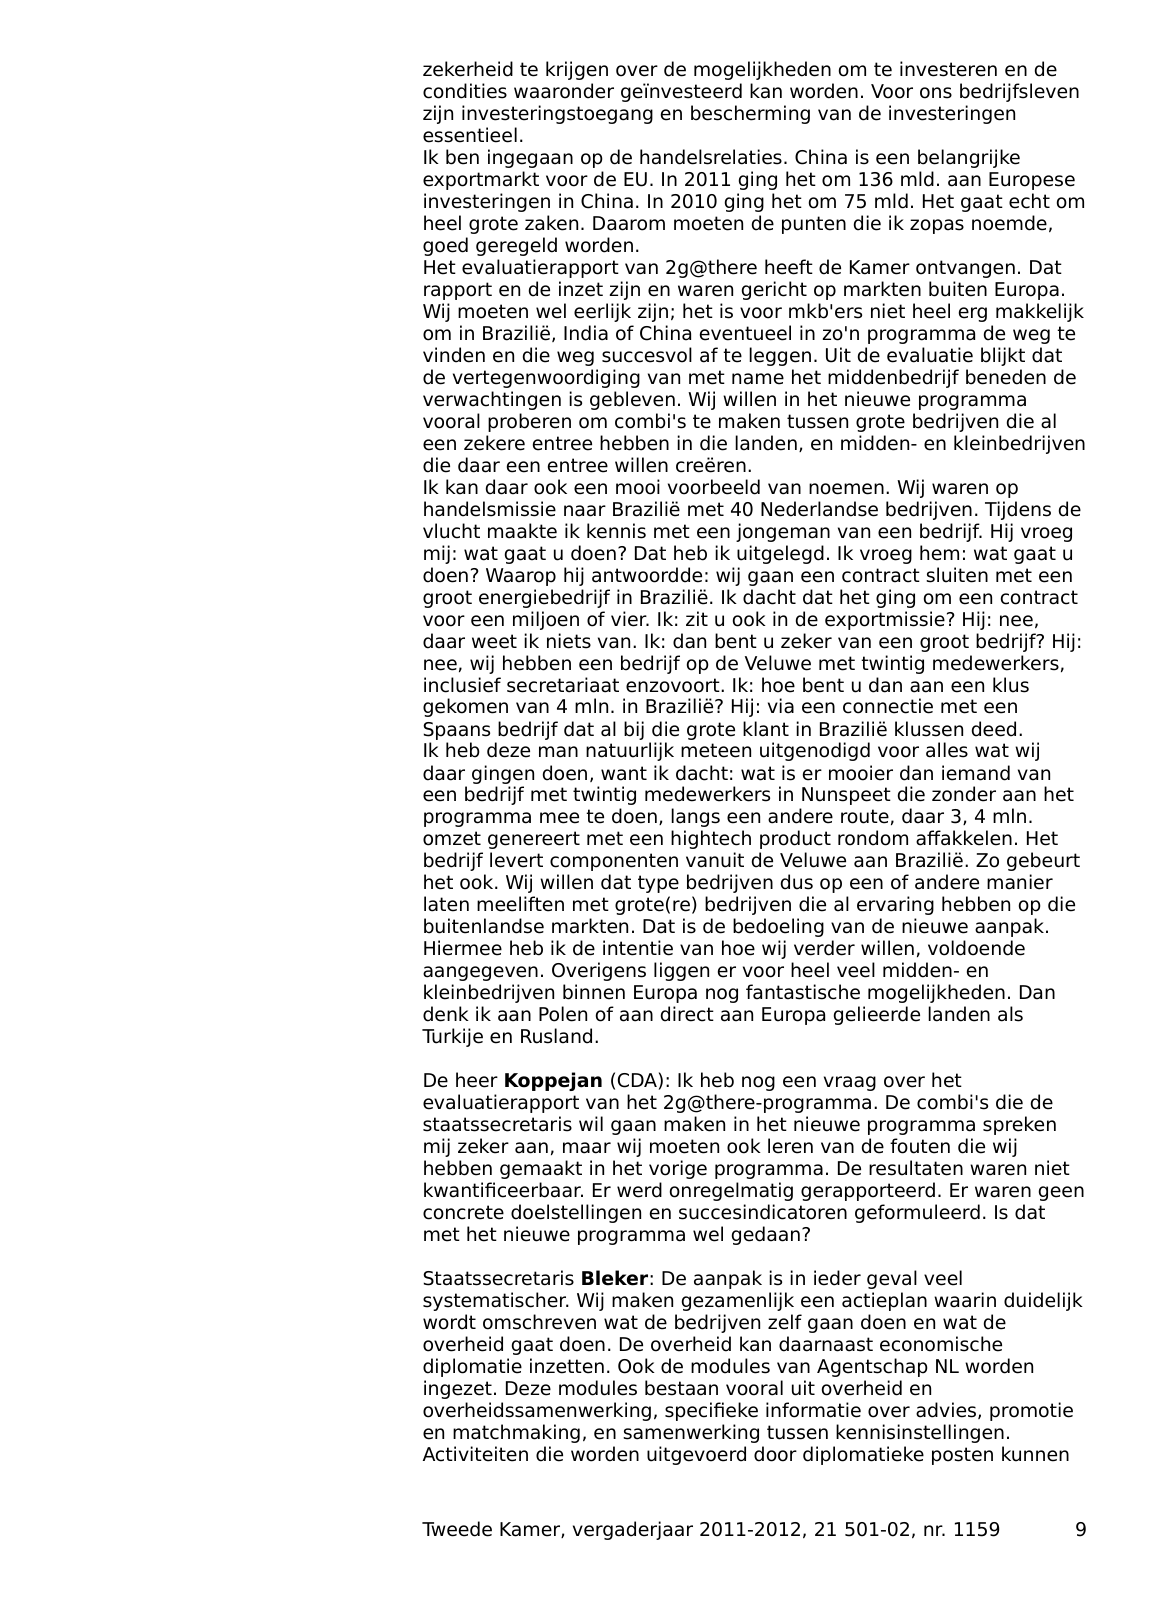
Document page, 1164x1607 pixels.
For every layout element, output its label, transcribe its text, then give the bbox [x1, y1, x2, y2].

text De heer Koppejan (CDA): Ik heb nog een vraag over het evaluatierapport van het 2g@there-programma. De combi's die de staatssecretaris wil gaan maken in het nieuwe programma spreken mij zeker aan, maar wij moeten ook leren van de fouten die wij hebben gemaakt in het vorige programma. De resultaten waren niet kwantificeerbaar. Er werd onregelmatig gerapporteerd. Er waren geen concrete doelstellingen en succesindicatoren geformuleerd. Is dat met het nieuwe programma wel gedaan? [422, 1070, 1087, 1246]
text Het evaluatierapport van 2g@there heeft de Kamer ontvangen. Dat rapport en de inzet zijn en waren gericht op markten buiten Europa. Wij moeten wel eerlijk zijn; het is voor mkb'ers niet heel erg makkelijk om in Brazilië, India of China eventueel in zo'n programma de weg te vinden en die weg succesvol af te leggen. Uit de evaluatie blijkt dat de vertegenwoordiging van met name het middenbedrijf beneden de verwachtingen is gebleven. Wij willen in het nieuwe programma vooral proberen om combi's te maken tussen grote bedrijven die al een zekere entree hebben in die landen, en midden- en kleinbedrijven die daar een entree willen creëren. [422, 257, 1087, 477]
text Ik kan daar ook een mooi voorbeeld van noemen. Wij waren op handelsmissie naar Brazilië met 40 Nederlandse bedrijven. Tijdens de vlucht maakte ik kennis met een jongeman van een bedrijf. Hij vroeg mij: wat gaat u doen? Dat heb ik uitgelegd. Ik vroeg hem: wat gaat u doen? Waarop hij antwoordde: wij gaan een contract sluiten met een groot energiebedrijf in Brazilië. Ik dacht dat het ging om een contract voor een miljoen of vier. Ik: zit u ook in de exportmissie? Hij: nee, daar weet ik niets van. Ik: dan bent u zeker van een groot bedrijf? Hij: nee, wij hebben een bedrijf op de Veluwe met twintig medewerkers, inclusief secretariaat enzovoort. Ik: hoe bent u dan aan een klus gekomen van 4 mln. in Brazilië? Hij: via een connectie met een Spaans bedrijf dat al bij die grote klant in Brazilië klussen deed. [422, 477, 1087, 740]
text zekerheid te krijgen over de mogelijkheden om te investeren en de condities waaronder geïnvesteerd kan worden. Voor ons bedrijfsleven zijn investeringstoegang en bescherming van de investeringen essentieel. [422, 59, 1087, 147]
text Ik heb deze man natuurlijk meteen uitgenodigd voor alles wat wij daar gingen doen, want ik dacht: wat is er mooier dan iemand van een bedrijf met twintig medewerkers in Nunspeet die zonder aan het programma mee te doen, langs een andere route, daar 3, 4 mln. omzet genereert met een hightech product rondom affakkelen. Het bedrijf levert componenten vanuit de Veluwe aan Brazilië. Zo gebeurt het ook. Wij willen dat type bedrijven dus op een of andere manier laten meeliften met grote(re) bedrijven die al ervaring hebben op die buitenlandse markten. Dat is de bedoeling van de nieuwe aanpak. Hiermee heb ik de intentie van hoe wij verder willen, voldoende aangegeven. Overigens liggen er voor heel veel midden- en kleinbedrijven binnen Europa nog fantastische mogelijkheden. Dan denk ik aan Polen of aan direct aan Europa gelieerde landen als Turkije en Rusland. [422, 740, 1087, 1048]
text Staatssecretaris Bleker: De aanpak is in ieder geval veel systematischer. Wij maken gezamenlijk een actieplan waarin duidelijk wordt omschreven wat de bedrijven zelf gaan doen en wat de overheid gaat doen. De overheid kan daarnaast economische diplomatie inzetten. Ook de modules van Agentschap NL worden ingezet. Deze modules bestaan vooral uit overheid en overheidssamenwerking, specifieke informatie over advies, promotie en matchmaking, en samenwerking tussen kennisinstellingen. Activiteiten die worden uitgevoerd door diplomatieke posten kunnen [422, 1268, 1087, 1466]
text Ik ben ingegaan op de handelsrelaties. China is een belangrijke exportmarkt voor de EU. In 2011 ging het om 136 mld. aan Europese investeringen in China. In 2010 ging het om 75 mld. Het gaat echt om heel grote zaken. Daarom moeten de punten die ik zopas noemde, goed geregeld worden. [422, 147, 1087, 257]
